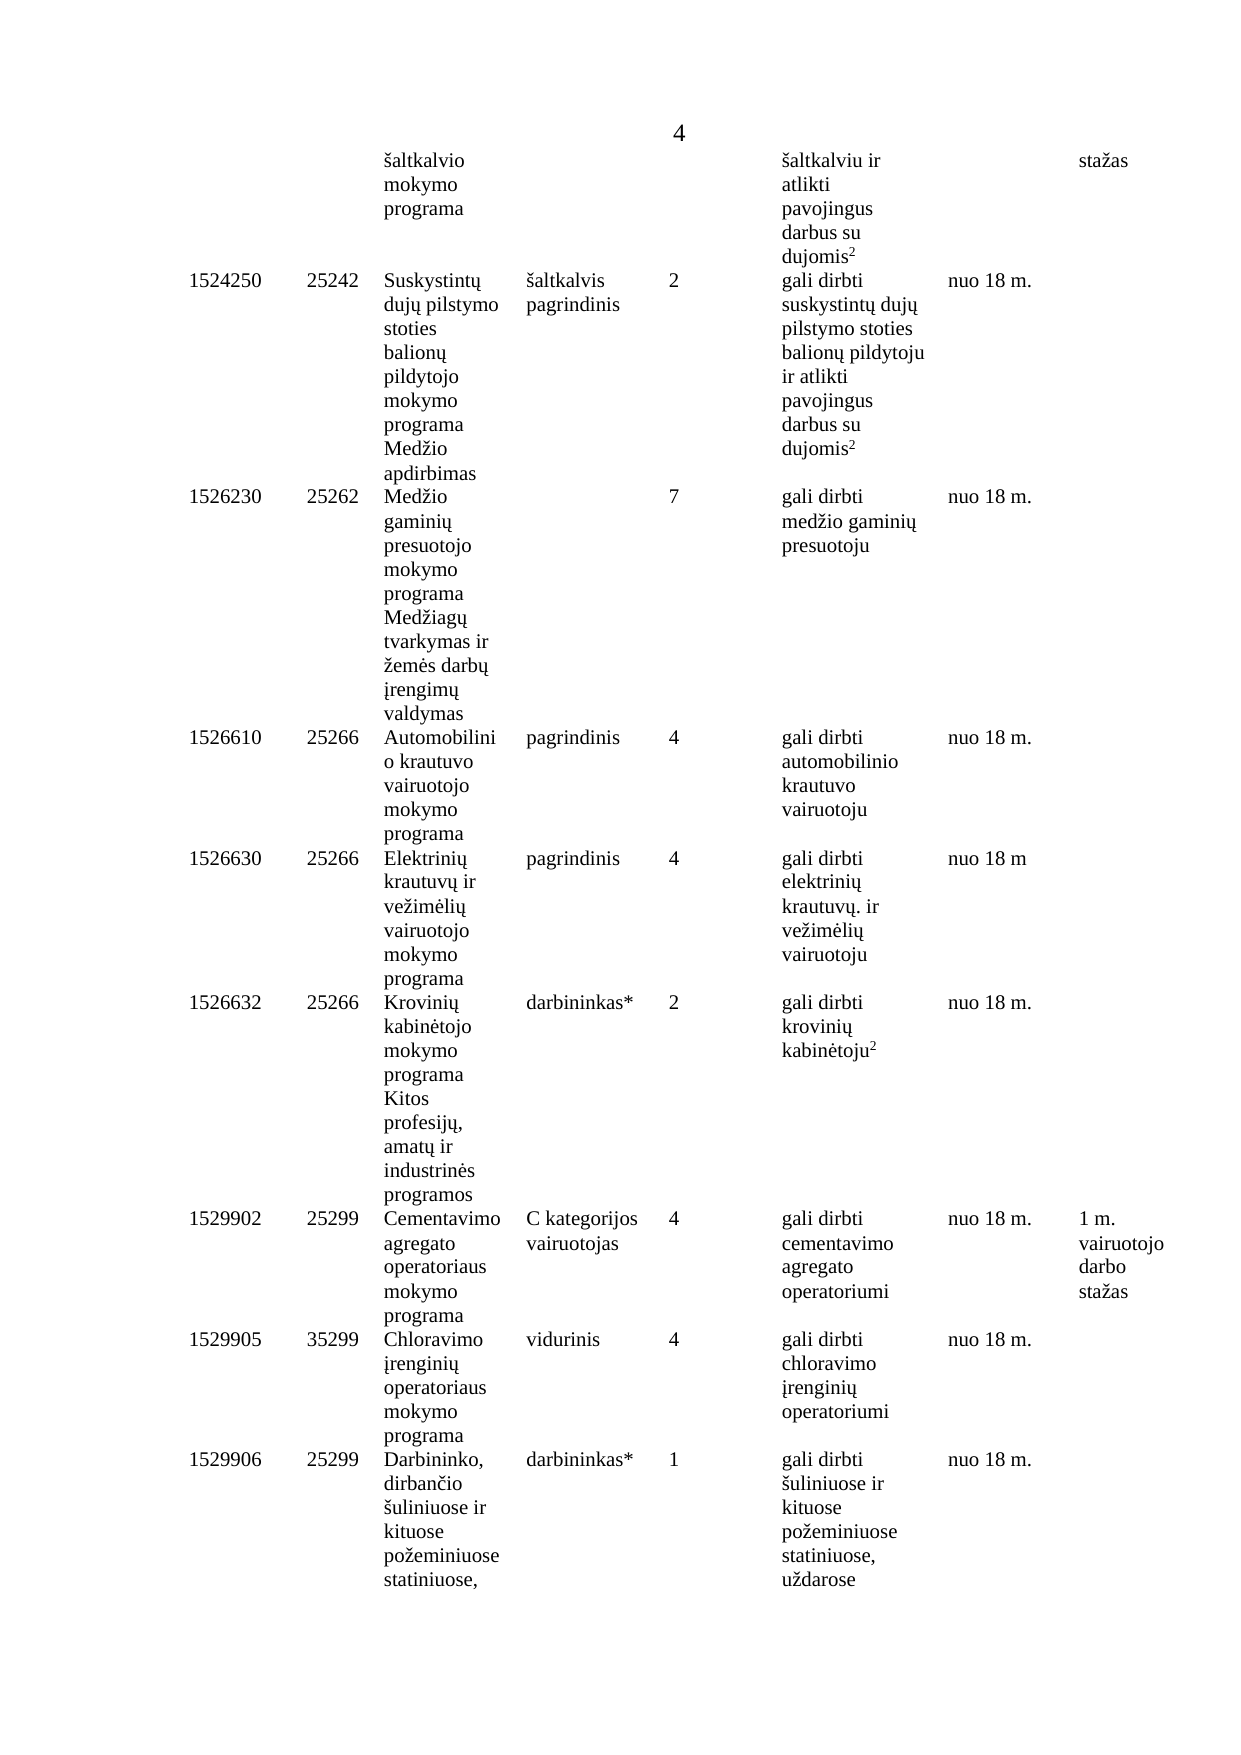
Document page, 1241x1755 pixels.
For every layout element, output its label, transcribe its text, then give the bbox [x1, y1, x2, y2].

table_cell 1529902 [177, 1206, 295, 1327]
table_cell [177, 148, 295, 268]
table_cell C kategorijos vairuotojas [515, 1206, 657, 1327]
table_cell Darbininko, dirbančio šuliniuose ir kituose požeminiuose statiniuose, [373, 1447, 515, 1591]
table_cell [937, 148, 1067, 268]
table_cell 1526230 [177, 485, 295, 725]
table_cell pagrindinis [515, 845, 657, 990]
table_cell nuo 18 m. [937, 725, 1067, 845]
table_cell nuo 18 m. [937, 1447, 1067, 1591]
table_cell 4 [658, 1327, 770, 1447]
table_cell 1526610 [177, 725, 295, 845]
table_cell 1529905 [177, 1327, 295, 1447]
table_cell Suskystintų dujų pilstymo stoties balionų pildytojo mokymo programa Medžio apdirbimas [373, 268, 515, 484]
table_cell gali dirbti automobilinio krautuvo vairuotoju [770, 725, 937, 845]
table_cell Elektrinių krautuvų ir vežimėlių vairuotojo mokymo programa [373, 845, 515, 990]
table_cell 1526632 [177, 990, 295, 1206]
table_cell šaltkalviu ir atlikti pavojingus darbus su dujomis2 [770, 148, 937, 268]
table_cell nuo 18 m. [937, 1327, 1067, 1447]
table_cell pagrindinis [515, 725, 657, 845]
table_cell [295, 148, 372, 268]
table_cell nuo 18 m. [937, 268, 1067, 484]
table_cell 1529906 [177, 1447, 295, 1591]
table_cell 7 [658, 485, 770, 725]
table_cell stažas [1067, 148, 1181, 268]
table_cell [1067, 1447, 1181, 1591]
table_cell 25299 [295, 1447, 372, 1591]
table_cell 4 [658, 725, 770, 845]
table_cell 25266 [295, 990, 372, 1206]
table_cell gali dirbti cementavimo agregato operatoriumi [770, 1206, 937, 1327]
table_cell nuo 18 m [937, 845, 1067, 990]
table_cell [658, 148, 770, 268]
table_cell [515, 485, 657, 725]
table_cell 25262 [295, 485, 372, 725]
table_cell 35299 [295, 1327, 372, 1447]
table_cell šaltkalvis pagrindinis [515, 268, 657, 484]
table_cell gali dirbti medžio gaminių presuotoju [770, 485, 937, 725]
table_cell [1067, 990, 1181, 1206]
table_cell Medžio gaminių presuotojo mokymo programa Medžiagų tvarkymas ir žemės darbų įrengimų valdymas [373, 485, 515, 725]
table_cell [1067, 1327, 1181, 1447]
table_cell [1067, 485, 1181, 725]
table_cell 4 [658, 1206, 770, 1327]
table_cell gali dirbti krovinių kabinėtoju2 [770, 990, 937, 1206]
table_cell nuo 18 m. [937, 485, 1067, 725]
table_cell gali dirbti šuliniuose ir kituose požeminiuose statiniuose, uždarose [770, 1447, 937, 1591]
table_cell 1524250 [177, 268, 295, 484]
table_cell šaltkalvio mokymo programa [373, 148, 515, 268]
table_cell 25299 [295, 1206, 372, 1327]
table_cell 4 [658, 845, 770, 990]
table_cell 25266 [295, 725, 372, 845]
table_cell [1067, 725, 1181, 845]
table_cell 1 [658, 1447, 770, 1591]
table_cell nuo 18 m. [937, 1206, 1067, 1327]
table_cell darbininkas* [515, 990, 657, 1206]
table_cell 1 m. vairuotojo darbo stažas [1067, 1206, 1181, 1327]
table_cell gali dirbti elektrinių krautuvų. ir vežimėlių vairuotoju [770, 845, 937, 990]
table_cell 1526630 [177, 845, 295, 990]
table_cell darbininkas* [515, 1447, 657, 1591]
table_cell Krovinių kabinėtojo mokymo programa Kitos profesijų, amatų ir industrinės programos [373, 990, 515, 1206]
table_cell gali dirbti chloravimo įrenginių operatoriumi [770, 1327, 937, 1447]
table_cell Cementavimo agregato operatoriaus mokymo programa [373, 1206, 515, 1327]
table_cell [515, 148, 657, 268]
table_cell [1067, 845, 1181, 990]
table_cell 2 [658, 990, 770, 1206]
table_cell 2 [658, 268, 770, 484]
table_cell gali dirbti suskystintų dujų pilstymo stoties balionų pildytoju ir atlikti pavojingus darbus su dujomis2 [770, 268, 937, 484]
table_cell vidurinis [515, 1327, 657, 1447]
table_cell Automobilinio krautuvo vairuotojo mokymo programa [373, 725, 515, 845]
table_cell 25242 [295, 268, 372, 484]
table_cell 25266 [295, 845, 372, 990]
table_cell Chloravimo įrenginių operatoriaus mokymo programa [373, 1327, 515, 1447]
table_cell [1067, 268, 1181, 484]
table_cell nuo 18 m. [937, 990, 1067, 1206]
